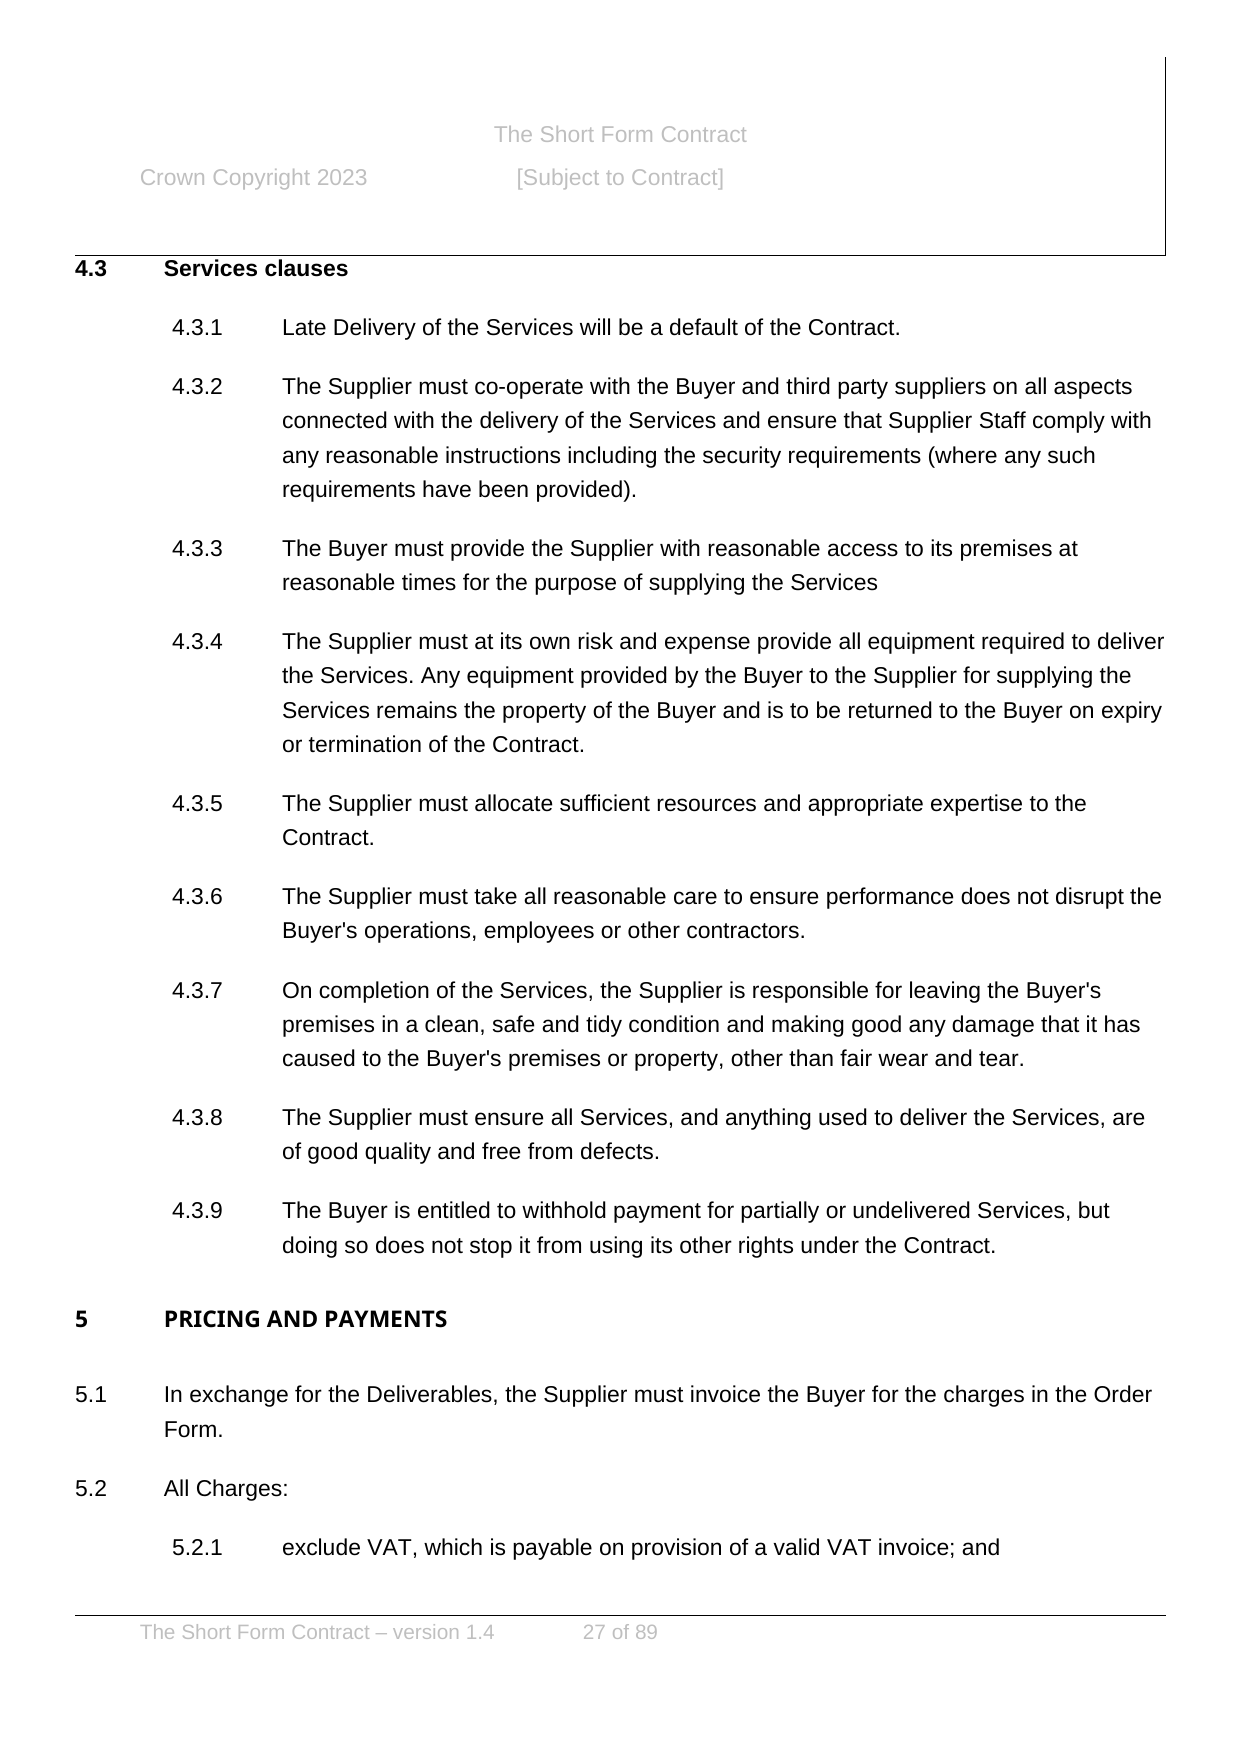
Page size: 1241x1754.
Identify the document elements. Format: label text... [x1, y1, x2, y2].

list The Buyer must provide the Supplier with reasonable access to its premises at reasonable times for the purpose of supplying the Services [223, 535, 1166, 596]
list Late Delivery of the Services will be a default of the Contract. [223, 314, 1166, 341]
list exclude VAT, which is payable on provision of a valid VAT invoice; and [223, 1534, 1166, 1560]
list In exchange for the Deliverables, the Supplier must invoice the Buyer for the charges in the Order Form. [75, 1381, 1166, 1442]
list The Supplier must at its own risk and expense provide all equipment required to deliver the Services. Any equipment provided by the Buyer to the Supplier for supplying the Services remains the property of the Buyer and is to be returned to the Buyer on expiry or termination of the Contract. [223, 628, 1166, 757]
list All Charges: [75, 1475, 1166, 1501]
list The Supplier must take all reasonable care to ensure performance does not disrupt the Buyer's operations, employees or other contractors. [223, 883, 1166, 944]
list The Supplier must ensure all Services, and anything used to deliver the Services, are of good quality and free from defects. [223, 1104, 1166, 1165]
list The Supplier must co-operate with the Buyer and third party suppliers on all aspects connected with the delivery of the Services and ensure that Supplier Staff comply with any reasonable instructions including the security requirements (where any such requirements have been provided). [223, 373, 1166, 502]
subtitle Services clauses [75, 255, 1166, 281]
list On completion of the Services, the Supplier is responsible for leaving the Buyer's premises in a clean, safe and tidy condition and making good any damage that it has caused to the Buyer's premises or property, other than fair wear and tear. [223, 977, 1166, 1071]
list Pricing and payments [75, 1303, 1166, 1334]
list The Supplier must allocate sufficient resources and appropriate expertise to the Contract. [223, 790, 1166, 851]
list The Buyer is entitled to withhold payment for partially or undelivered Services, but doing so does not stop it from using its other rights under the Contract. [223, 1197, 1166, 1258]
